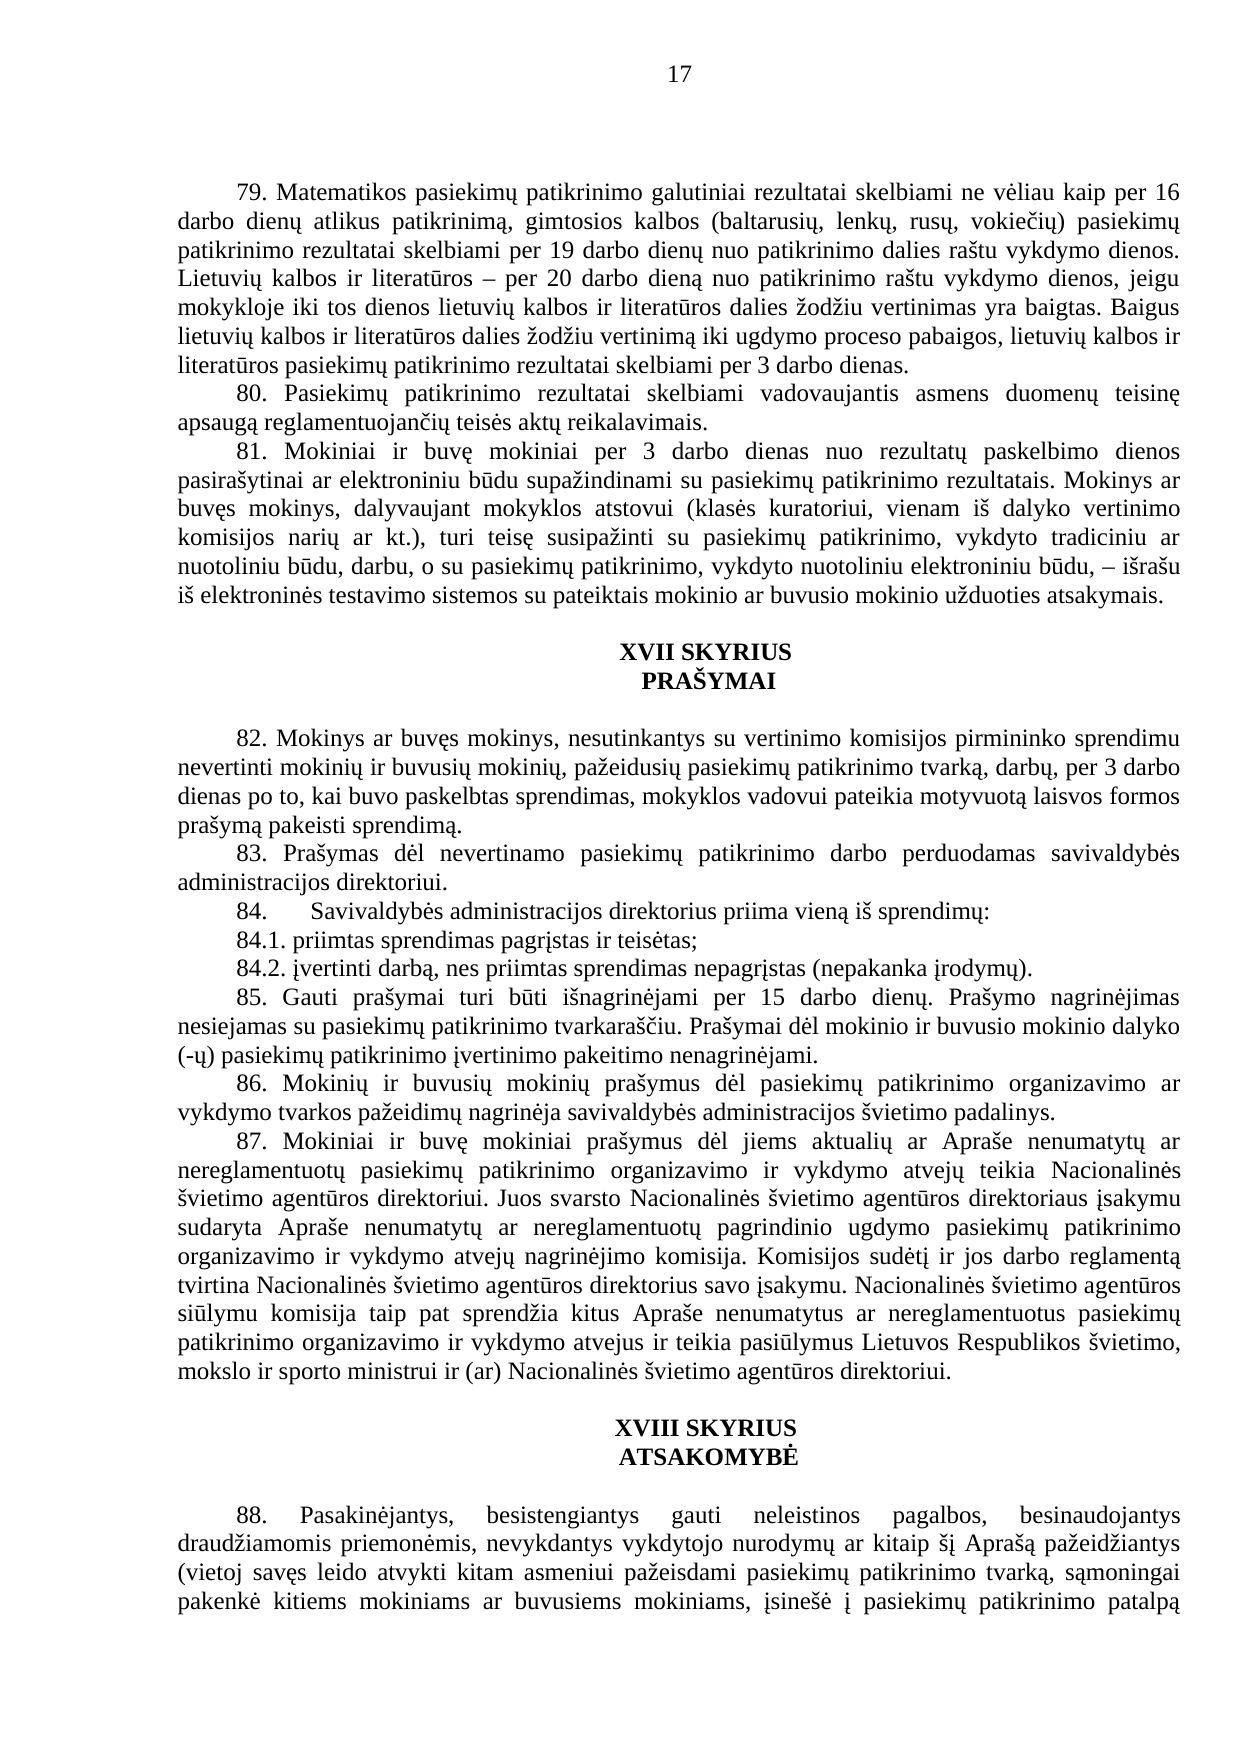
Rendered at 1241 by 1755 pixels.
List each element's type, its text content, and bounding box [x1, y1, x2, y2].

text XVIII SKYRIUS [177, 1413, 1181, 1442]
text 80. Pasiekimų patikrinimo rezultatai skelbiami vadovaujantis asmens duomenų teisinę apsaugą reglamentuojančių teisės aktų reikalavimais. [177, 378, 1181, 436]
text 83. Prašymas dėl nevertinamo pasiekimų patikrinimo darbo perduodamas savivaldybės administracijos direktoriui. [177, 838, 1181, 896]
text PRAŠYMAI [177, 666, 1181, 695]
text 87. Mokiniai ir buvę mokiniai prašymus dėl jiems aktualių ar Apraše nenumatytų ar nereglamentuotų pasiekimų patikrinimo organizavimo ir vykdymo atvejų teikia Nacionalinės švietimo agentūros direktoriui. Juos svarsto Nacionalinės švietimo agentūros direktoriaus įsakymu sudaryta Apraše nenumatytų ar nereglamentuotų pagrindinio ugdymo pasiekimų patikrinimo organizavimo ir vykdymo atvejų nagrinėjimo komisija. Komisijos sudėtį ir jos darbo reglamentą tvirtina Nacionalinės švietimo agentūros direktorius savo įsakymu. Nacionalinės švietimo agentūros siūlymu komisija taip pat sprendžia kitus Apraše nenumatytus ar nereglamentuotus pasiekimų patikrinimo organizavimo ir vykdymo atvejus ir teikia pasiūlymus Lietuvos Respublikos švietimo, mokslo ir sporto ministrui ir (ar) Nacionalinės švietimo agentūros direktoriui. [177, 1126, 1181, 1385]
text 84.2. įvertinti darbą, nes priimtas sprendimas nepagrįstas (nepakanka įrodymų). [177, 953, 1181, 982]
text 85. Gauti prašymai turi būti išnagrinėjami per 15 darbo dienų. Prašymo nagrinėjimas nesiejamas su pasiekimų patikrinimo tvarkaraščiu. Prašymai dėl mokinio ir buvusio mokinio dalyko (-ų) pasiekimų patikrinimo įvertinimo pakeitimo nenagrinėjami. [177, 982, 1181, 1068]
text 86. Mokinių ir buvusių mokinių prašymus dėl pasiekimų patikrinimo organizavimo ar vykdymo tvarkos pažeidimų nagrinėja savivaldybės administracijos švietimo padalinys. [177, 1068, 1181, 1126]
text XVII SKYRIUS [177, 637, 1181, 666]
text ATSAKOMYBĖ [177, 1442, 1181, 1471]
text 82. Mokinys ar buvęs mokinys, nesutinkantys su vertinimo komisijos pirmininko sprendimu nevertinti mokinių ir buvusių mokinių, pažeidusių pasiekimų patikrinimo tvarką, darbų, per 3 darbo dienas po to, kai buvo paskelbtas sprendimas, mokyklos vadovui pateikia motyvuotą laisvos formos prašymą pakeisti sprendimą. [177, 723, 1181, 838]
text 79. Matematikos pasiekimų patikrinimo galutiniai rezultatai skelbiami ne vėliau kaip per 16 darbo dienų atlikus patikrinimą, gimtosios kalbos (baltarusių, lenkų, rusų, vokiečių) pasiekimų patikrinimo rezultatai skelbiami per 19 darbo dienų nuo patikrinimo dalies raštu vykdymo dienos. Lietuvių kalbos ir literatūros – per 20 darbo dieną nuo patikrinimo raštu vykdymo dienos, jeigu mokykloje iki tos dienos lietuvių kalbos ir literatūros dalies žodžiu vertinimas yra baigtas. Baigus lietuvių kalbos ir literatūros dalies žodžiu vertinimą iki ugdymo proceso pabaigos, lietuvių kalbos ir literatūros pasiekimų patikrinimo rezultatai skelbiami per 3 darbo dienas. [177, 177, 1181, 378]
text 84. Savivaldybės administracijos direktorius priima vieną iš sprendimų: [177, 896, 1181, 925]
text 84.1. priimtas sprendimas pagrįstas ir teisėtas; [177, 925, 1181, 953]
text 88. Pasakinėjantys, besistengiantys gauti neleistinos pagalbos, besinaudojantys draudžiamomis priemonėmis, nevykdantys vykdytojo nurodymų ar kitaip šį Aprašą pažeidžiantys (vietoj savęs leido atvykti kitam asmeniui pažeisdami pasiekimų patikrinimo tvarką, sąmoningai pakenkė kitiems mokiniams ar buvusiems mokiniams, įsinešė į pasiekimų patikrinimo patalpą [177, 1500, 1181, 1615]
text 81. Mokiniai ir buvę mokiniai per 3 darbo dienas nuo rezultatų paskelbimo dienos pasirašytinai ar elektroniniu būdu supažindinami su pasiekimų patikrinimo rezultatais. Mokinys ar buvęs mokinys, dalyvaujant mokyklos atstovui (klasės kuratoriui, vienam iš dalyko vertinimo komisijos narių ar kt.), turi teisę susipažinti su pasiekimų patikrinimo, vykdyto tradiciniu ar nuotoliniu būdu, darbu, o su pasiekimų patikrinimo, vykdyto nuotoliniu elektroniniu būdu, – išrašu iš elektroninės testavimo sistemos su pateiktais mokinio ar buvusio mokinio užduoties atsakymais. [177, 436, 1181, 608]
